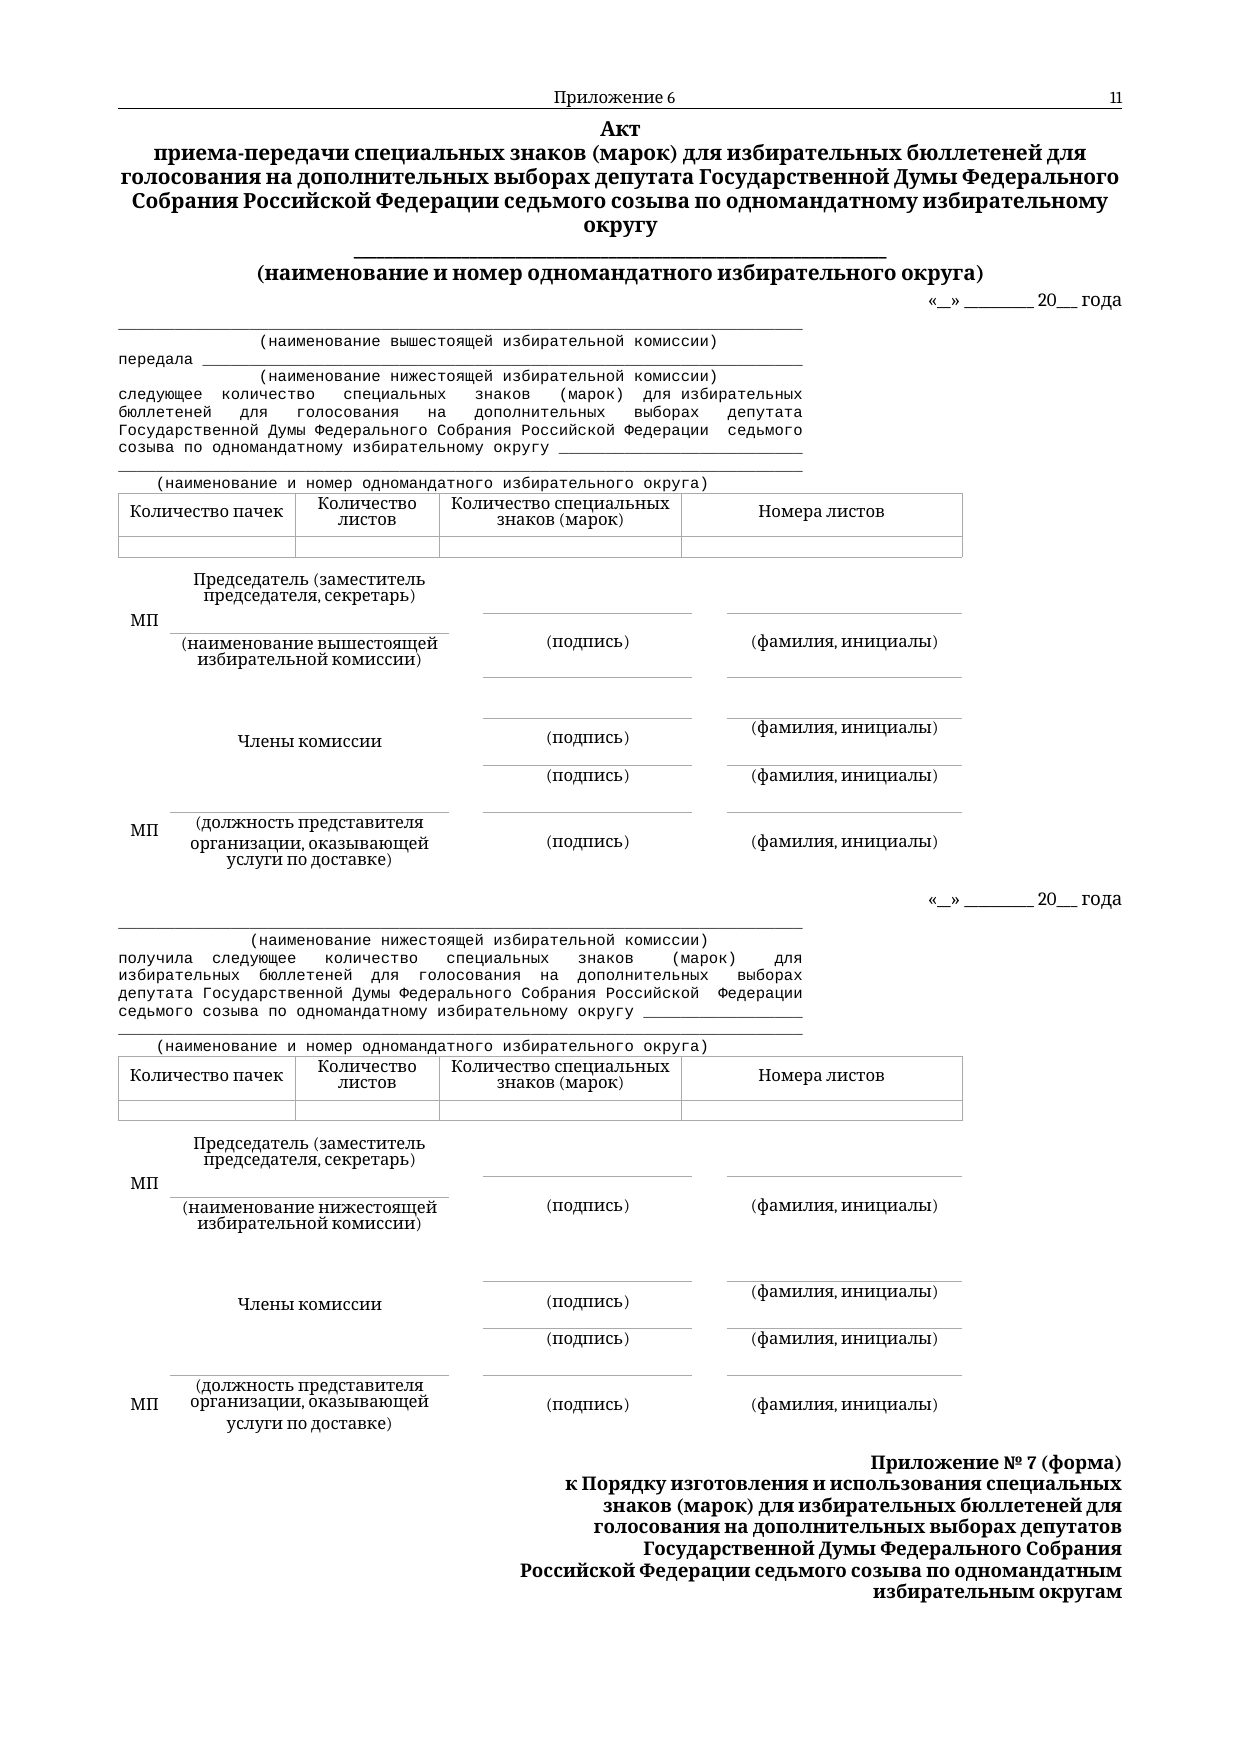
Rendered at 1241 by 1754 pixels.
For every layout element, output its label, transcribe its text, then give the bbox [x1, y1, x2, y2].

table_cell [170, 1355, 449, 1375]
table_cell [296, 1101, 439, 1120]
table_cell [170, 677, 449, 697]
table_cell [449, 1355, 483, 1440]
text Государственной Думы Федерального Собрания Российской Федерации седьмого [118, 422, 1122, 439]
text (наименование нижестоящей избирательной комиссии) [118, 932, 1122, 950]
text бюллетеней для голосования на дополнительных выборах депутата [118, 404, 1122, 422]
table_cell [692, 1355, 727, 1440]
table_header Количество листов [296, 1057, 439, 1100]
table_cell (подпись) [483, 1376, 692, 1440]
text созыва по одномандатному избирательному округу __________________________ [118, 439, 1122, 457]
table_cell (наименование вышестоящей избирательной комиссии) [170, 634, 449, 677]
table_header [449, 569, 483, 677]
table_header МП [118, 1133, 170, 1241]
text получила следующее количество специальных знаков (марок) для [118, 950, 1122, 968]
table_cell [449, 1241, 483, 1355]
table_cell [118, 1241, 170, 1355]
table_cell [682, 1101, 962, 1120]
table_cell [727, 697, 962, 717]
table_cell (фамилия, инициалы) [727, 1329, 962, 1355]
table_cell [483, 1261, 692, 1281]
table_header Номера листов [682, 494, 962, 536]
table_cell (подпись) [483, 813, 692, 876]
table_cell (фамилия, инициалы) [727, 813, 962, 876]
table_cell (подпись) [483, 1329, 692, 1355]
text избирательных бюллетеней для голосования на дополнительных выборах [118, 968, 1122, 985]
table_header Председатель (заместитель председателя, секретарь) [170, 569, 449, 613]
table_cell [440, 537, 681, 557]
table_cell [727, 1261, 962, 1281]
table_header [727, 1133, 962, 1176]
table_cell [483, 1355, 692, 1375]
table_header Председатель (заместитель председателя, секретарь) [170, 1133, 449, 1176]
text (наименование вышестоящей избирательной комиссии) [118, 333, 1122, 351]
table_cell (фамилия, инициалы) [727, 614, 962, 677]
table_cell (подпись) [483, 719, 692, 765]
table_cell [483, 678, 692, 697]
text «__» __________ 20___ года [118, 290, 1122, 311]
text _________________________________________________________________________ [118, 1021, 1122, 1038]
table_cell [296, 537, 439, 557]
table_cell (фамилия, инициалы) [727, 766, 962, 792]
table_header Количество пачек [119, 1057, 295, 1100]
text следующее количество специальных знаков (марок) для избирательных [118, 386, 1122, 404]
table_header [483, 569, 692, 613]
table_cell [692, 792, 727, 876]
table_cell (фамилия, инициалы) [727, 719, 962, 744]
table_cell (подпись) [483, 766, 692, 792]
table_cell [692, 1241, 727, 1355]
table_header Номера листов [682, 1057, 962, 1100]
table_cell [118, 1355, 170, 1375]
table_header Количество специальных знаков (марок) [440, 494, 681, 536]
table_cell (фамилия, инициалы) [727, 1376, 962, 1440]
table_header [449, 1133, 483, 1241]
table_cell (подпись) [483, 614, 692, 677]
table_cell [682, 537, 962, 557]
table_header [692, 1133, 727, 1241]
table_cell [483, 697, 692, 717]
table_cell (подпись) [483, 1282, 692, 1328]
table_cell (фамилия, инициалы) [727, 1282, 962, 1308]
table_header Количество специальных знаков (марок) [440, 1057, 681, 1100]
table_cell [692, 677, 727, 792]
table_cell [727, 792, 962, 812]
table_header Количество пачек [119, 494, 295, 536]
table_header [692, 569, 727, 677]
table_cell [727, 678, 962, 697]
table_header [727, 569, 962, 613]
table_cell МП [118, 792, 170, 876]
table_cell [170, 792, 449, 812]
table_header Количество листов [296, 494, 439, 536]
table_cell [170, 613, 449, 633]
text «__» __________ 20___ года [118, 889, 1122, 910]
table_cell [449, 792, 483, 876]
text _________________________________________________________________________ [118, 914, 1122, 932]
table_cell [118, 677, 170, 792]
text _________________________________________________________________________ [118, 457, 1122, 475]
text (наименование и номер одномандатного избирательного округа) [118, 1038, 1122, 1056]
table_header [483, 1133, 692, 1176]
table_cell (наименование нижестоящей избирательной комиссии) [170, 1198, 449, 1241]
table_cell [119, 537, 295, 557]
table_cell [449, 677, 483, 792]
table_cell [483, 1241, 692, 1261]
text депутата Государственной Думы Федерального Собрания Российской Федерации [118, 985, 1122, 1003]
text (наименование и номер одномандатного избирательного округа) [118, 475, 1122, 493]
text Приложение № 7 (форма) к Порядку изготовления и использования специальных знаков (марок) для избирательных бюллетеней для голосования на дополнительных выборах депутатов Государственной Думы Федерального Собрания Российской Федерации седьмого созыва по одномандатным избирательным округам [118, 1452, 1122, 1603]
table_cell [170, 1176, 449, 1197]
table_cell [170, 1241, 449, 1261]
table_cell Члены комиссии [170, 1261, 449, 1355]
text (наименование нижестоящей избирательной комиссии) [118, 369, 1122, 386]
table_cell Члены комиссии [170, 697, 449, 792]
table_cell (должность представителя организации, оказывающей услуги по доставке) [170, 1376, 449, 1440]
table_cell (подпись) [483, 1177, 692, 1241]
table_cell [483, 792, 692, 812]
table_cell [727, 1355, 962, 1375]
table_cell (фамилия, инициалы) [727, 1177, 962, 1241]
table_cell (должность представителя организации, оказывающей услуги по доставке) [170, 813, 449, 876]
table_cell [119, 1101, 295, 1120]
table_cell [727, 1241, 962, 1261]
table_cell МП [118, 1375, 170, 1440]
table_cell [440, 1101, 681, 1120]
text _________________________________________________________________________ [118, 316, 1122, 333]
table_header МП [118, 569, 170, 677]
subtitle Акт приема-передачи специальных знаков (марок) для избирательных бюллетеней для голосования на дополнительных выборах депутата Государственной Думы Федерального Собрания Российской Федерации седьмого созыва по одномандатному избирательному округу _____________________________________________________________________ (наименование и номер одномандатного избирательного округа) [118, 118, 1122, 286]
table_cell [727, 1308, 962, 1328]
table_cell [727, 744, 962, 765]
text передала ________________________________________________________________ [118, 351, 1122, 369]
text седьмого созыва по одномандатному избирательному округу _________________ [118, 1003, 1122, 1021]
